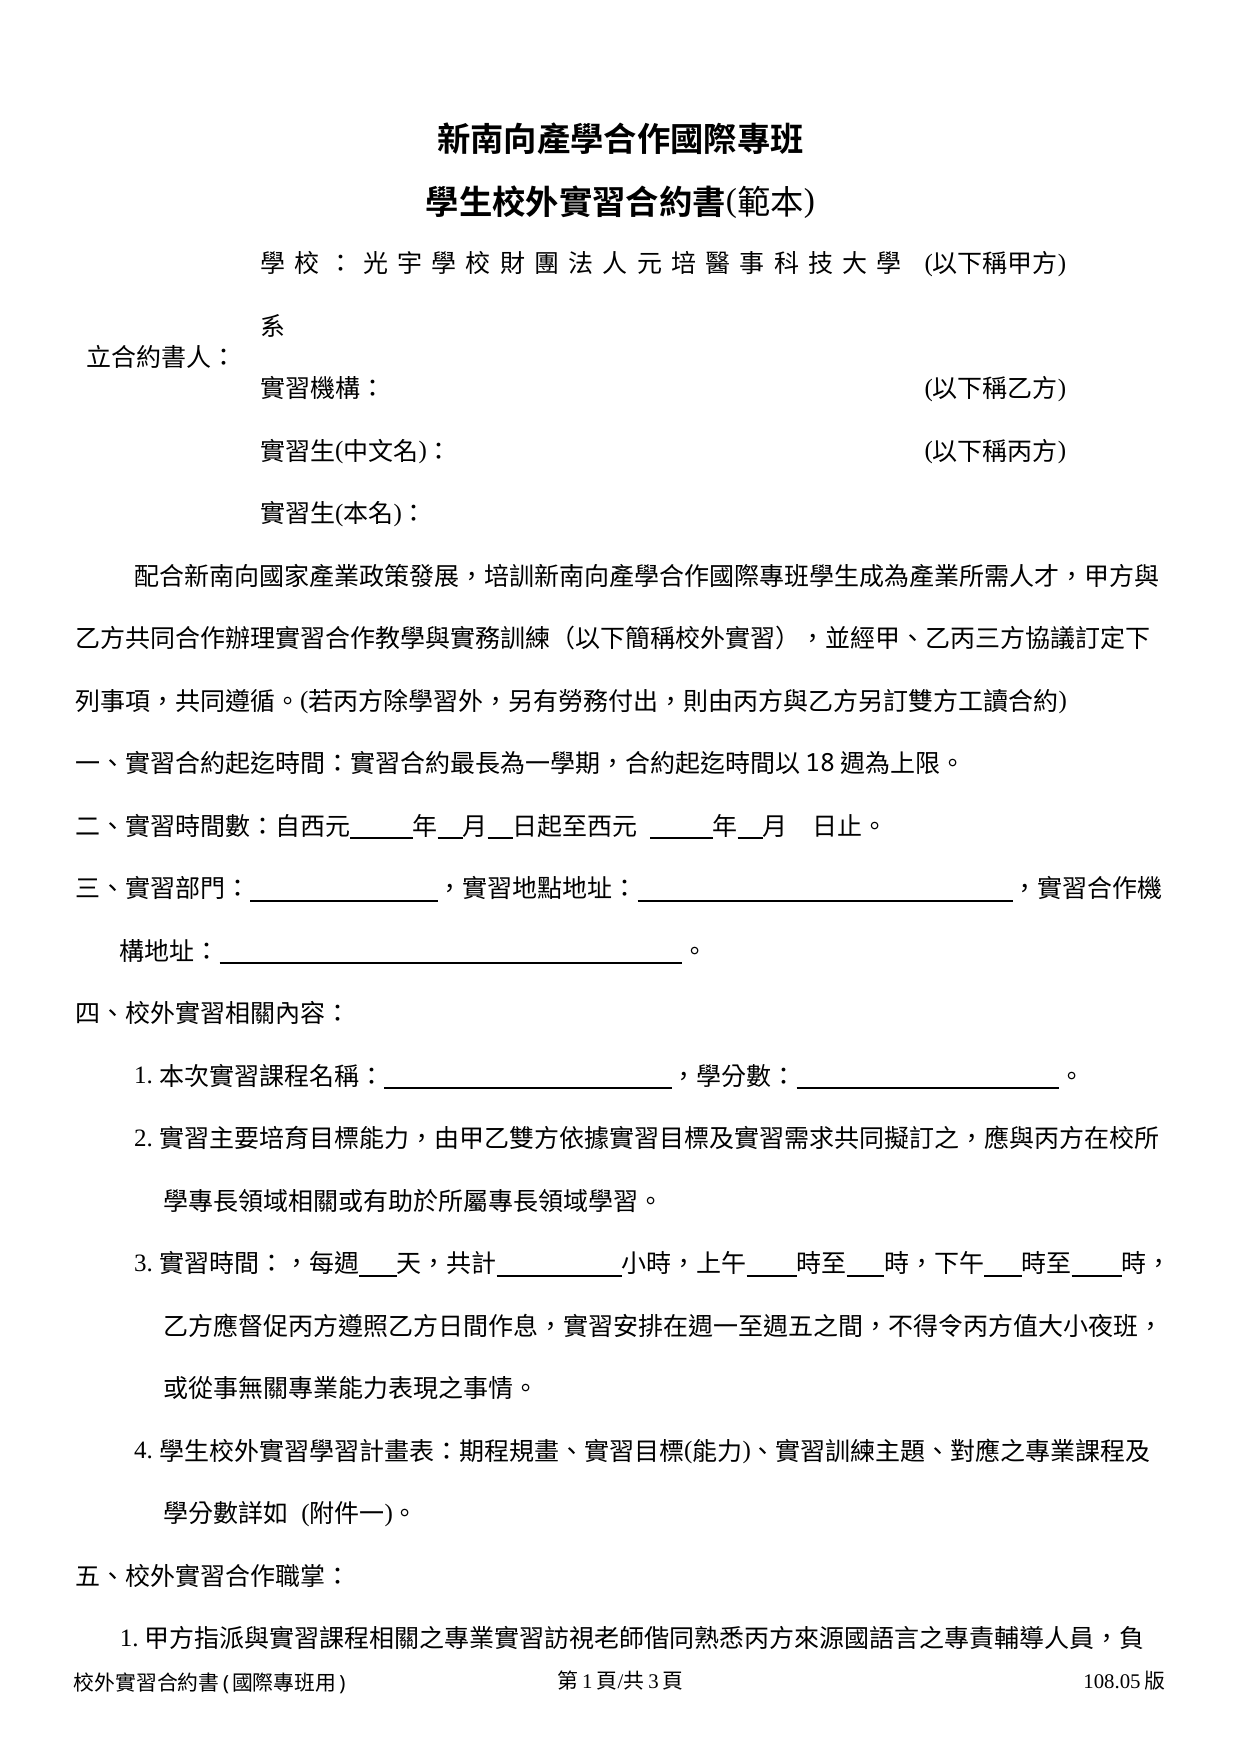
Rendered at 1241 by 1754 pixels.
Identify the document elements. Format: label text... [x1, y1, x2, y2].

table_cell 實習生(中文名)： [249, 408, 913, 470]
table_cell (以下稱丙方) [913, 408, 1080, 470]
text 配合新南向國家產業政策發展，培訓新南向產學合作國際專班學生成為產業所需人才，甲方與乙方共同合作辦理實習合作教學與實務訓練（以下簡稱校外實習），並經甲、乙丙三方協議訂定下列事項，共同遵循。(若丙方除學習外，另有勞務付出，則由丙方與乙方另訂雙方工讀合約) [75, 533, 1165, 720]
table_cell (以下稱乙方) [913, 345, 1080, 408]
table_header 立合約書人： [75, 220, 249, 470]
table_cell 實習機構： [249, 345, 913, 408]
text 四、校外實習相關內容： [75, 970, 1165, 1033]
text 2. 實習主要培育目標能力，由甲乙雙方依據實習目標及實習需求共同擬訂之，應與丙方在校所學專長領域相關或有助於所屬專長領域學習。 [134, 1095, 1165, 1220]
text 一、實習合約起迄時間：實習合約最長為一學期，合約起迄時間以18週為上限。 [75, 720, 1165, 783]
text 4. 學生校外實習學習計畫表：期程規畫、實習目標(能力)、實習訓練主題、對應之專業課程及學分數詳如 (附件一)。 [134, 1408, 1165, 1533]
text 二、實習時間數：自西元 年 月 日起至西元 年 月 日止。 [75, 783, 1165, 845]
table_cell [75, 470, 249, 533]
table_header 學校：光宇學校財團法人元培醫事科技大學 系 [249, 220, 913, 345]
text 三、實習部門： ，實習地點地址： ，實習合作機構地址： 。 [75, 845, 1165, 970]
text 新南向產學合作國際專班 [75, 95, 1165, 158]
table_cell 實習生(本名)： [249, 470, 913, 533]
table_cell [913, 470, 1080, 533]
text 3. 實習時間：，每週 天，共計 小時，上午 時至 時，下午 時至 時，乙方應督促丙方遵照乙方日間作息，實習安排在週一至週五之間，不得令丙方值大小夜班，或從事無關專業能力表現之事情。 [134, 1220, 1165, 1408]
table_header (以下稱甲方) [913, 220, 1080, 345]
text 1. 甲方指派與實習課程相關之專業實習訪視老師偕同熟悉丙方來源國語言之專責輔導人員，負 [119, 1595, 1165, 1658]
text 1. 本次實習課程名稱： ，學分數： 。 [134, 1033, 1165, 1095]
text 五、校外實習合作職掌： [75, 1533, 1165, 1595]
text 學生校外實習合約書(範本) [75, 158, 1165, 220]
